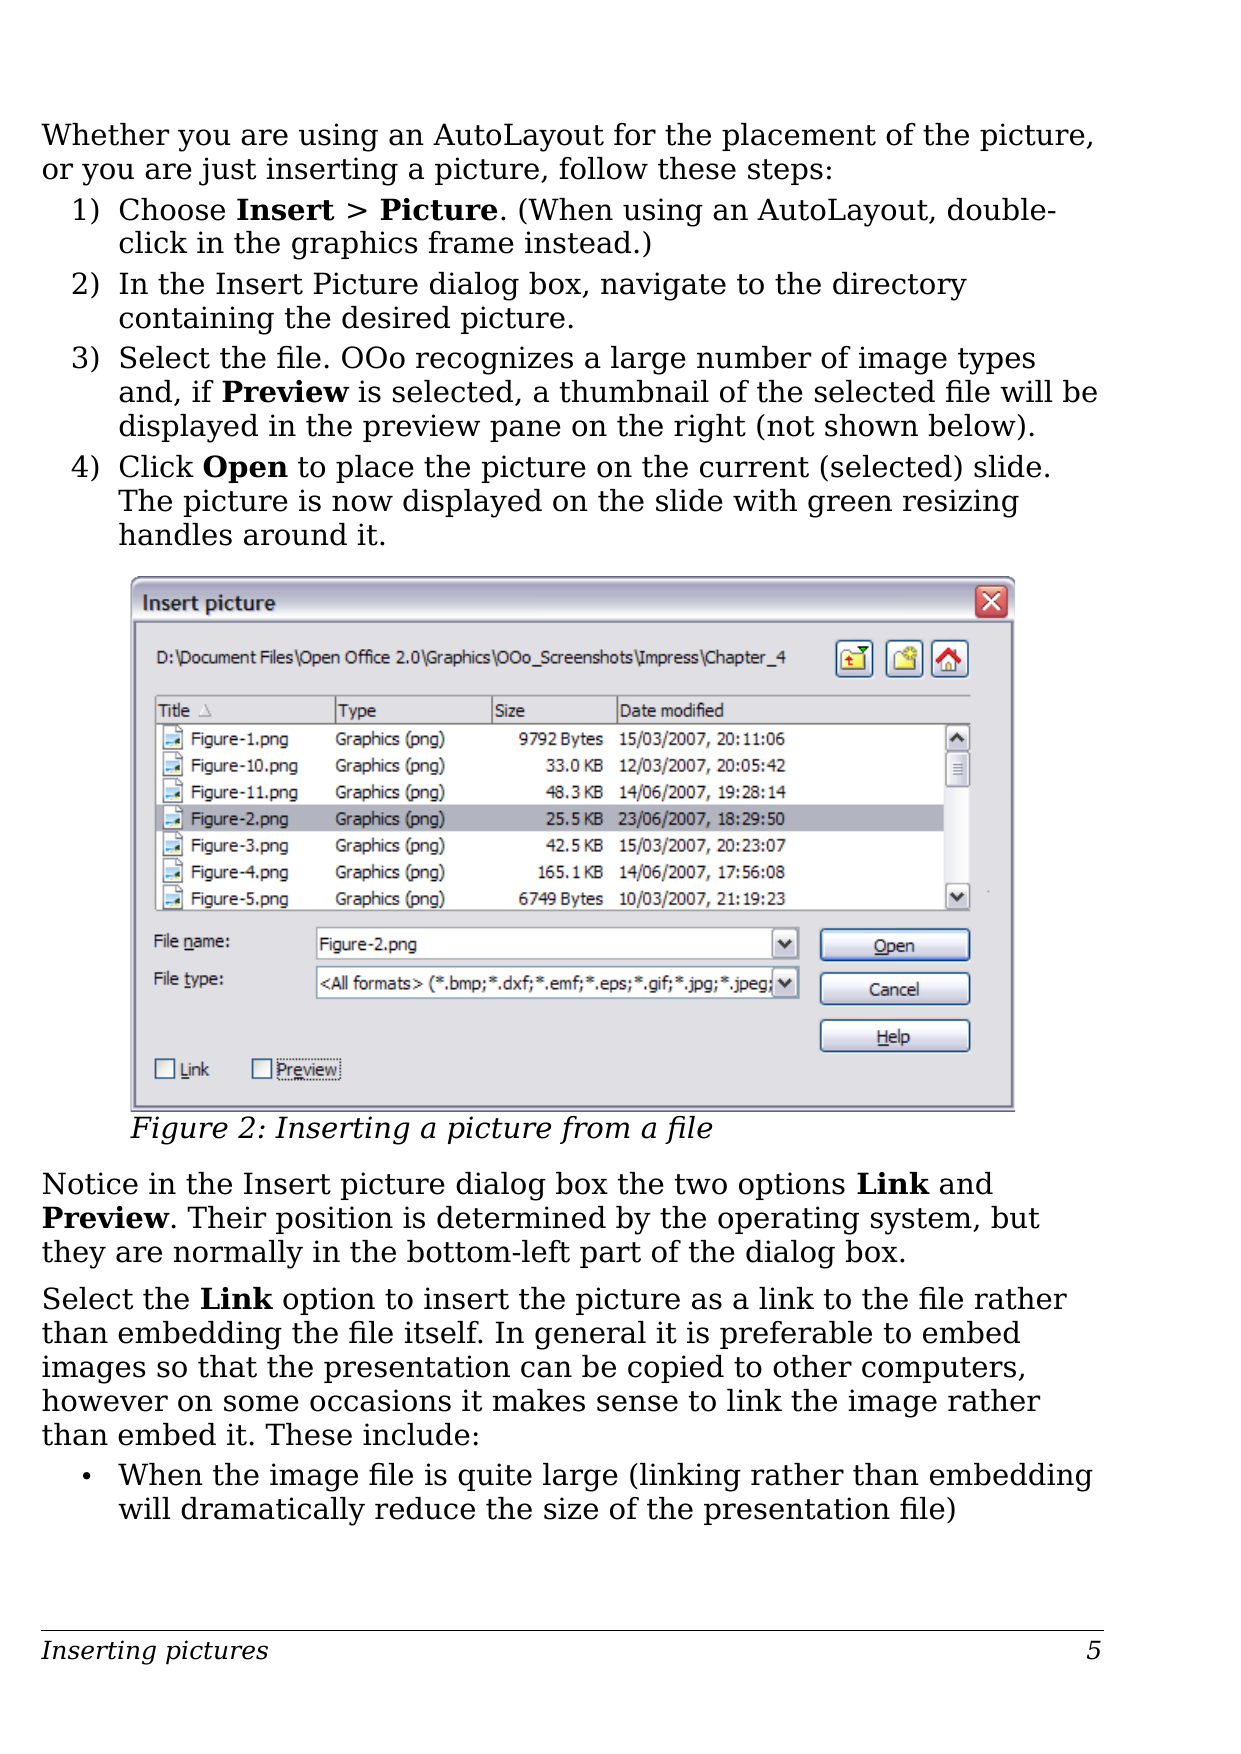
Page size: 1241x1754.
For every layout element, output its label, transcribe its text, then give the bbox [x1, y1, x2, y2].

picture [130, 576, 1015, 1112]
list In the Insert Picture dialog box, navigate to the directory containing the desired picture. [100, 267, 1104, 335]
text Figure 2: Inserting a picture from a file [131, 1112, 1015, 1145]
list Click Open to place the picture on the current (selected) slide. The picture is now displayed on the slide with green resizing handles around it. [100, 449, 1104, 552]
list Whether you are using an AutoLayout for the placement of the picture, or you are just inserting a picture, follow these steps: [41, 118, 1104, 186]
list When the image file is quite large (linking rather than embedding will dramatically reduce the size of the presentation file) [79, 1459, 1104, 1527]
list Select the file. OOo recognizes a large number of image types and, if Preview is selected, a thumbnail of the selected file will be displayed in the preview pane on the right (not shown below). [100, 341, 1104, 443]
text Notice in the Insert picture dialog box the two options Link and Preview. Their position is determined by the operating system, but they are normally in the bottom-left part of the dialog box. [41, 1167, 1104, 1270]
list Select the Link option to insert the picture as a link to the file rather than embedding the file itself. In general it is preferable to embed images so that the presentation can be copied to other computers, however on some occasions it makes sense to link the image rather than embed it. These include: [41, 1282, 1104, 1452]
list Choose Insert > Picture. (When using an AutoLayout, double-click in the graphics frame instead.) [100, 192, 1104, 261]
